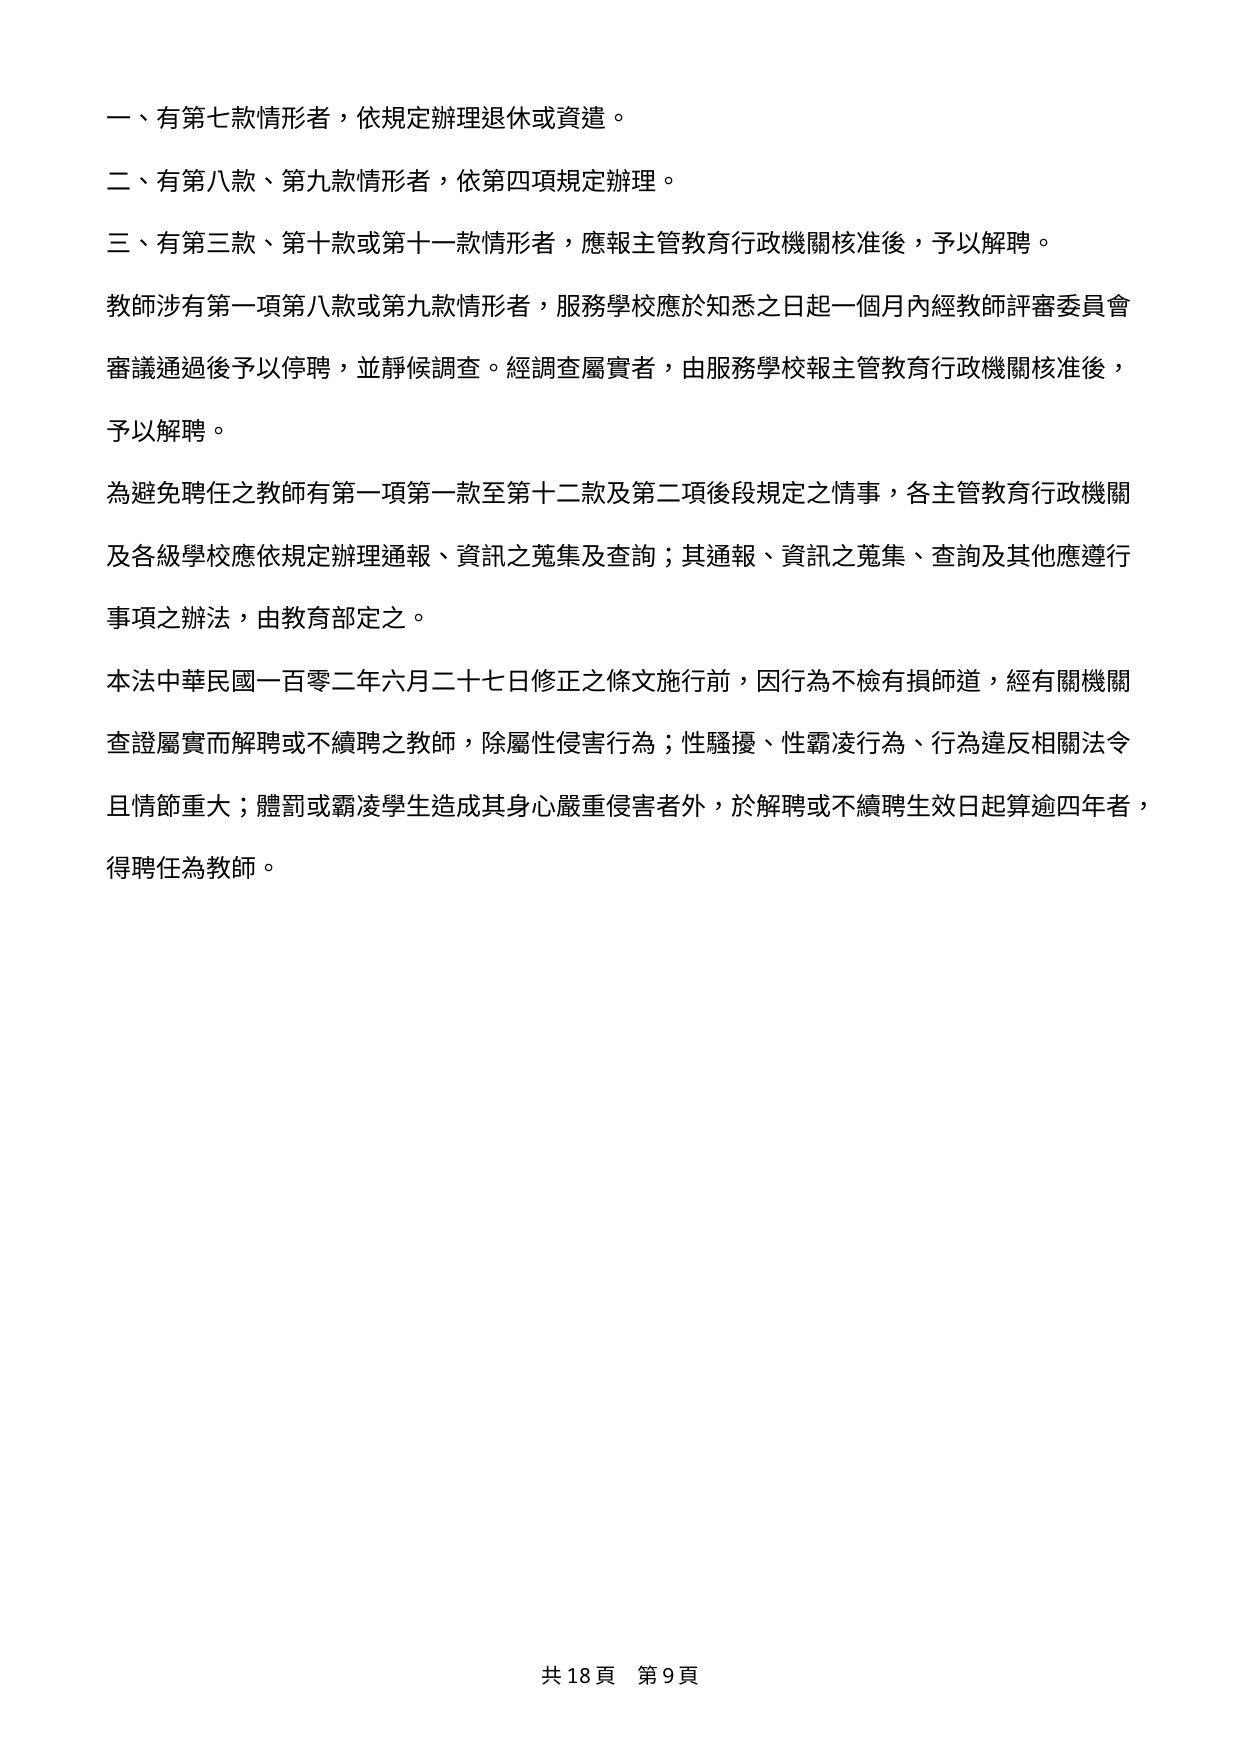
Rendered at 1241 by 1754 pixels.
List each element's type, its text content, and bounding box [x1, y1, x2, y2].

text 為避免聘任之教師有第一項第一款至第十二款及第二項後段規定之情事，各主管教育行政機關及各級學校應依規定辦理通報、資訊之蒐集及查詢；其通報、資訊之蒐集、查詢及其他應遵行事項之辦法，由教育部定之。 [106, 450, 1134, 637]
text 一、有第七款情形者，依規定辦理退休或資遣。 [106, 75, 1134, 137]
text 教師涉有第一項第八款或第九款情形者，服務學校應於知悉之日起一個月內經教師評審委員會審議通過後予以停聘，並靜候調查。經調查屬實者，由服務學校報主管教育行政機關核准後，予以解聘。 [106, 262, 1134, 450]
text 二、有第八款、第九款情形者，依第四項規定辦理。 [106, 137, 1134, 200]
text 本法中華民國一百零二年六月二十七日修正之條文施行前，因行為不檢有損師道，經有關機關查證屬實而解聘或不續聘之教師，除屬性侵害行為；性騷擾、性霸凌行為、行為違反相關法令且情節重大；體罰或霸凌學生造成其身心嚴重侵害者外，於解聘或不續聘生效日起算逾四年者，得聘任為教師。 [106, 637, 1134, 887]
text 三、有第三款、第十款或第十一款情形者，應報主管教育行政機關核准後，予以解聘。 [106, 200, 1134, 262]
